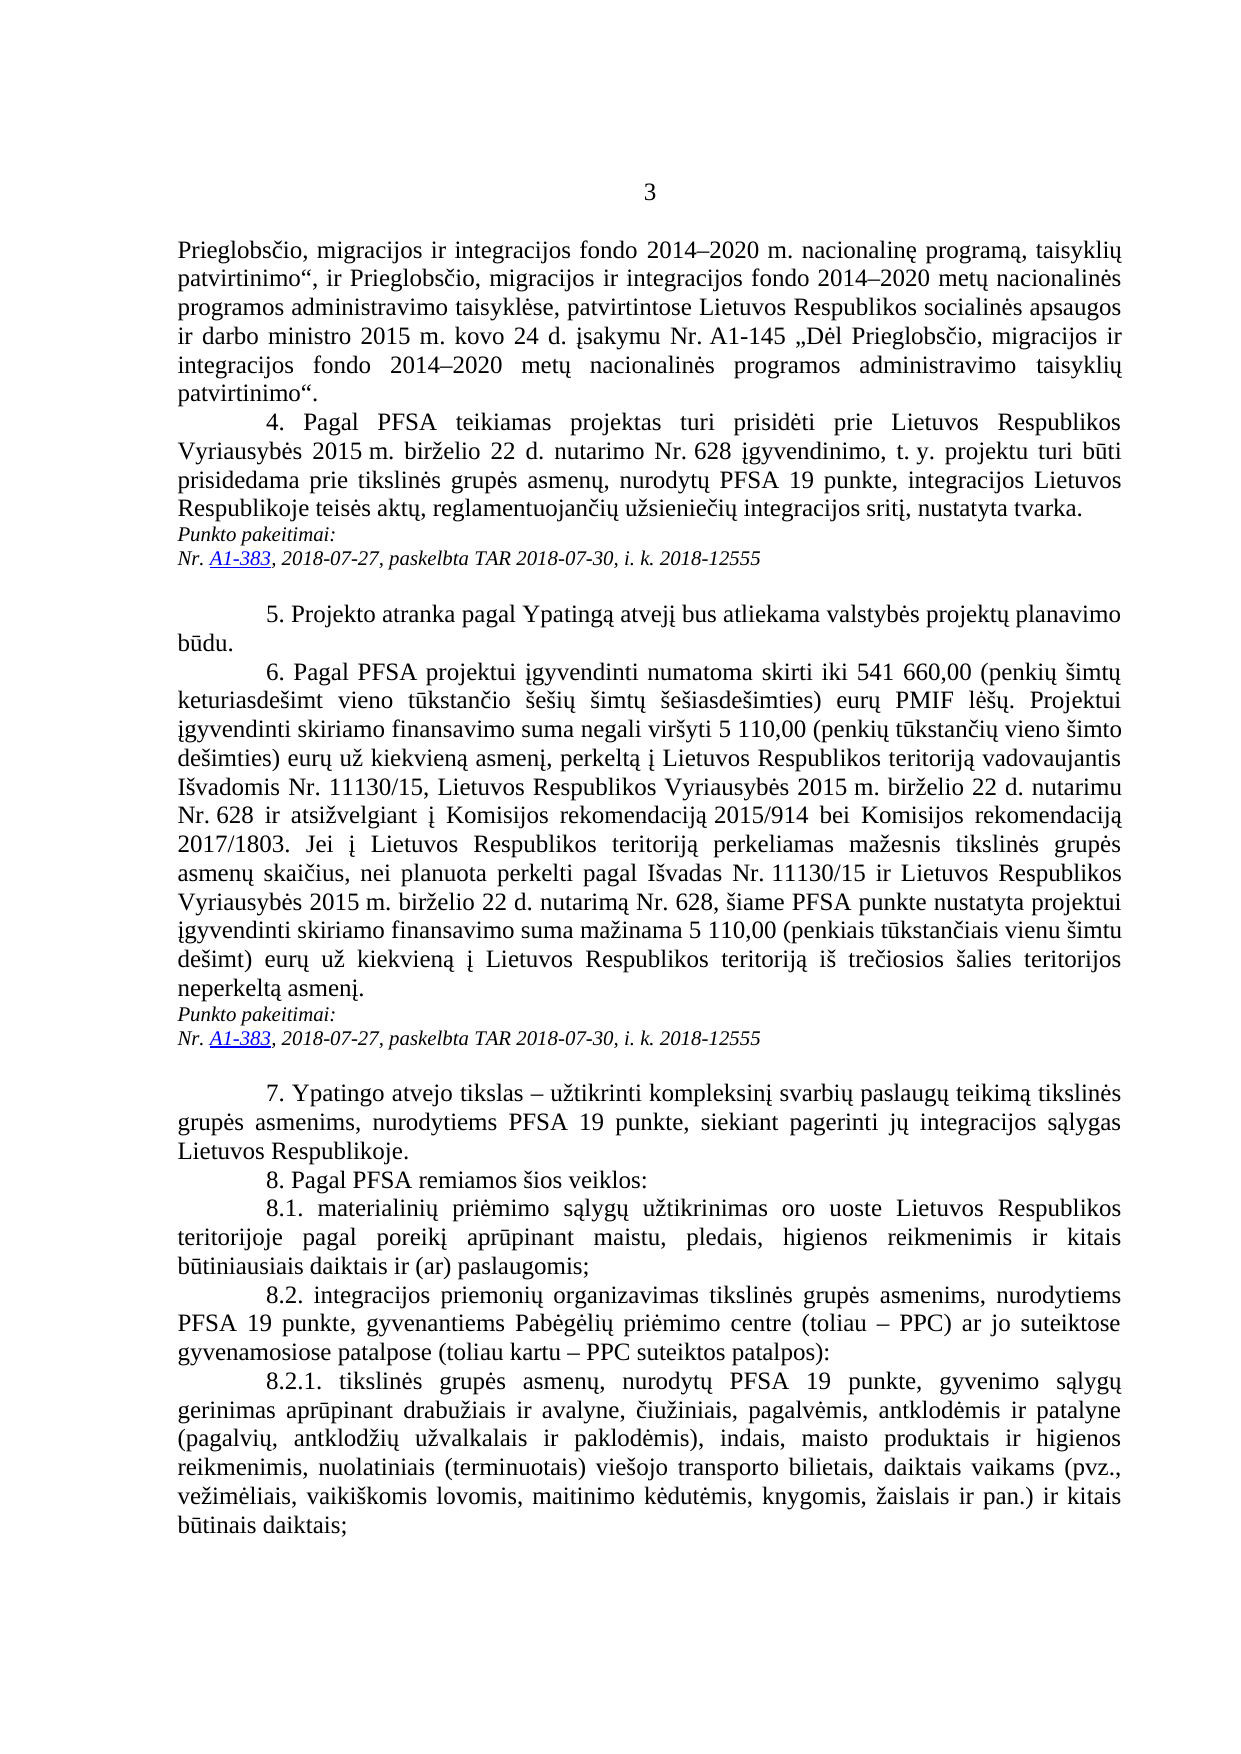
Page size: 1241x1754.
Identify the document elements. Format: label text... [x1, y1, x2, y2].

text 8.2. integracijos priemonių organizavimas tikslinės grupės asmenims, nurodytiems PFSA 19 punkte, gyvenantiems Pabėgėlių priėmimo centre (toliau – PPC) ar jo suteiktose gyvenamosiose patalpose (toliau kartu – PPC suteiktos patalpos): [177, 1280, 1122, 1366]
text Nr. A1-383, 2018-07-27, paskelbta TAR 2018-07-30, i. k. 2018-12555 [177, 1026, 1122, 1050]
text 8.2.1. tikslinės grupės asmenų, nurodytų PFSA 19 punkte, gyvenimo sąlygų gerinimas aprūpinant drabužiais ir avalyne, čiužiniais, pagalvėmis, antklodėmis ir patalyne (pagalvių, antklodžių užvalkalais ir paklodėmis), indais, maisto produktais ir higienos reikmenimis, nuolatiniais (terminuotais) viešojo transporto bilietais, daiktais vaikams (pvz., vežimėliais, vaikiškomis lovomis, maitinimo kėdutėmis, knygomis, žaislais ir pan.) ir kitais būtinais daiktais; [177, 1366, 1122, 1538]
text 4. Pagal PFSA teikiamas projektas turi prisidėti prie Lietuvos Respublikos Vyriausybės 2015 m. birželio 22 d. nutarimo Nr. 628 įgyvendinimo, t. y. projektu turi būti prisidedama prie tikslinės grupės asmenų, nurodytų PFSA 19 punkte, integracijos Lietuvos Respublikoje teisės aktų, reglamentuojančių užsieniečių integracijos sritį, nustatyta tvarka. [177, 407, 1122, 522]
text Punkto pakeitimai: [177, 1002, 1122, 1026]
text 6. Pagal PFSA projektui įgyvendinti numatoma skirti iki 541 660,00 (penkių šimtų keturiasdešimt vieno tūkstančio šešių šimtų šešiasdešimties) eurų PMIF lėšų. Projektui įgyvendinti skiriamo finansavimo suma negali viršyti 5 110,00 (penkių tūkstančių vieno šimto dešimties) eurų už kiekvieną asmenį, perkeltą į Lietuvos Respublikos teritoriją vadovaujantis Išvadomis Nr. 11130/15, Lietuvos Respublikos Vyriausybės 2015 m. birželio 22 d. nutarimu Nr. 628 ir atsižvelgiant į Komisijos rekomendaciją 2015/914 bei Komisijos rekomendaciją 2017/1803. Jei į Lietuvos Respublikos teritoriją perkeliamas mažesnis tikslinės grupės asmenų skaičius, nei planuota perkelti pagal Išvadas Nr. 11130/15 ir Lietuvos Respublikos Vyriausybės 2015 m. birželio 22 d. nutarimą Nr. 628, šiame PFSA punkte nustatyta projektui įgyvendinti skiriamo finansavimo suma mažinama 5 110,00 (penkiais tūkstančiais vienu šimtu dešimt) eurų už kiekvieną į Lietuvos Respublikos teritoriją iš trečiosios šalies teritorijos neperkeltą asmenį. [177, 657, 1122, 1002]
text 8. Pagal PFSA remiamos šios veiklos: [177, 1165, 1122, 1193]
text 5. Projekto atranka pagal Ypatingą atvejį bus atliekama valstybės projektų planavimo būdu. [177, 599, 1122, 657]
text Prieglobsčio, migracijos ir integracijos fondo 2014–2020 m. nacionalinę programą, taisyklių patvirtinimo“, ir Prieglobsčio, migracijos ir integracijos fondo 2014–2020 metų nacionalinės programos administravimo taisyklėse, patvirtintose Lietuvos Respublikos socialinės apsaugos ir darbo ministro 2015 m. kovo 24 d. įsakymu Nr. A1-145 „Dėl Prieglobsčio, migracijos ir integracijos fondo 2014–2020 metų nacionalinės programos administravimo taisyklių patvirtinimo“. [177, 235, 1122, 407]
text Punkto pakeitimai: [177, 522, 1122, 546]
text Nr. A1-383, 2018-07-27, paskelbta TAR 2018-07-30, i. k. 2018-12555 [177, 546, 1122, 570]
text 8.1. materialinių priėmimo sąlygų užtikrinimas oro uoste Lietuvos Respublikos teritorijoje pagal poreikį aprūpinant maistu, pledais, higienos reikmenimis ir kitais būtiniausiais daiktais ir (ar) paslaugomis; [177, 1193, 1122, 1280]
text 7. Ypatingo atvejo tikslas – užtikrinti kompleksinį svarbių paslaugų teikimą tikslinės grupės asmenims, nurodytiems PFSA 19 punkte, siekiant pagerinti jų integracijos sąlygas Lietuvos Respublikoje. [177, 1078, 1122, 1165]
